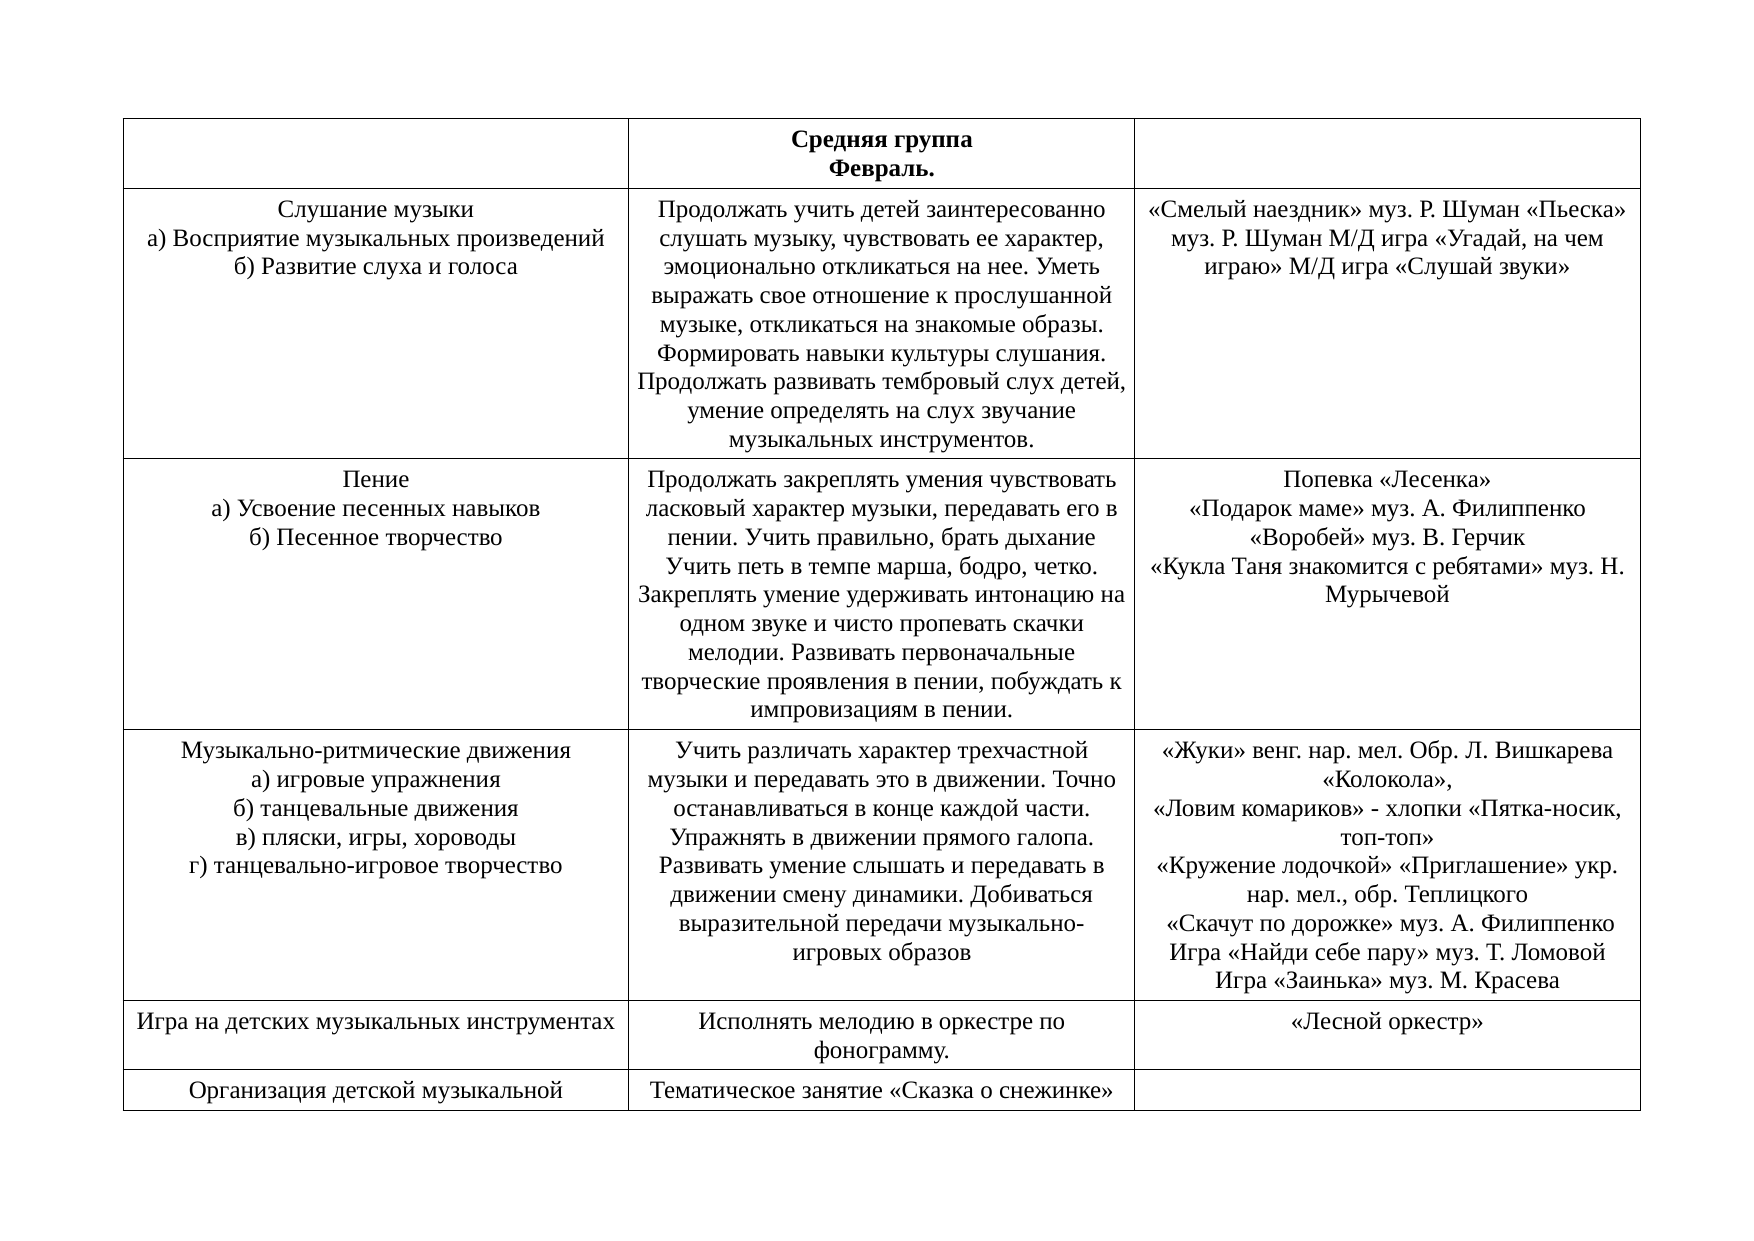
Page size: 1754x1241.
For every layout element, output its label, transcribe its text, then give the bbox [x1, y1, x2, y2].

table_cell Исполнять мелодию в оркестре по фонограмму. [629, 1001, 1134, 1069]
table_cell Пение а) Усвоение песенных навыков б) Песенное творчество [124, 459, 628, 729]
table_cell Учить различать характер трехчастной музыки и передавать это в движении. Точно останавливаться в конце каждой части. Упражнять в движении прямого галопа. Развивать умение слышать и передавать в движении смену динамики. Добиваться выразительной передачи музыкально- игровых образов [629, 730, 1134, 1000]
table_cell Продолжать учить детей заинтересованно слушать музыку, чувствовать ее характер, эмоционально откликаться на нее. Уметь выражать свое отношение к прослушанной музыке, откликаться на знакомые образы. Формировать навыки культуры слушания. Продолжать развивать тембровый слух детей, умение определять на слух звучание музыкальных инструментов. [629, 189, 1134, 458]
table_cell [1135, 119, 1640, 188]
table_cell Музыкально-ритмические движения а) игровые упражнения б) танцевальные движения в) пляски, игры, хороводы г) танцевально-игровое творчество [124, 730, 628, 1000]
table_cell Средняя группа Февраль. [629, 119, 1134, 188]
table_cell «Жуки» венг. нар. мел. Обр. Л. Вишкарева «Колокола», «Ловим комариков» - хлопки «Пятка-носик, топ-топ» «Кружение лодочкой» «Приглашение» укр. нар. мел., обр. Теплицкого «Скачут по дорожке» муз. А. Филиппенко Игра «Найди себе пару» муз. Т. Ломовой Игра «Заинька» муз. М. Красева [1135, 730, 1640, 1000]
table_cell «Смелый наездник» муз. Р. Шуман «Пьеска» муз. Р. Шуман М/Д игра «Угадай, на чем играю» М/Д игра «Слушай звуки» [1135, 189, 1640, 458]
table_cell «Лесной оркестр» [1135, 1001, 1640, 1069]
table_cell Продолжать закреплять умения чувствовать ласковый характер музыки, передавать его в пении. Учить правильно, брать дыхание Учить петь в темпе марша, бодро, четко. Закреплять умение удерживать интонацию на одном звуке и чисто пропевать скачки мелодии. Развивать первоначальные творческие проявления в пении, побуждать к импровизациям в пении. [629, 459, 1134, 729]
table_cell Игра на детских музыкальных инструментах [124, 1001, 628, 1069]
table_cell Тематическое занятие «Сказка о снежинке» [629, 1070, 1134, 1110]
table_cell Попевка «Лесенка» «Подарок маме» муз. А. Филиппенко «Воробей» муз. В. Герчик «Кукла Таня знакомится с ребятами» муз. Н. Мурычевой [1135, 459, 1640, 729]
table_cell [124, 119, 628, 188]
table_cell [1135, 1070, 1640, 1110]
table_cell Слушание музыки а) Восприятие музыкальных произведений б) Развитие слуха и голоса [124, 189, 628, 458]
table_cell Организация детской музыкальной [124, 1070, 628, 1110]
